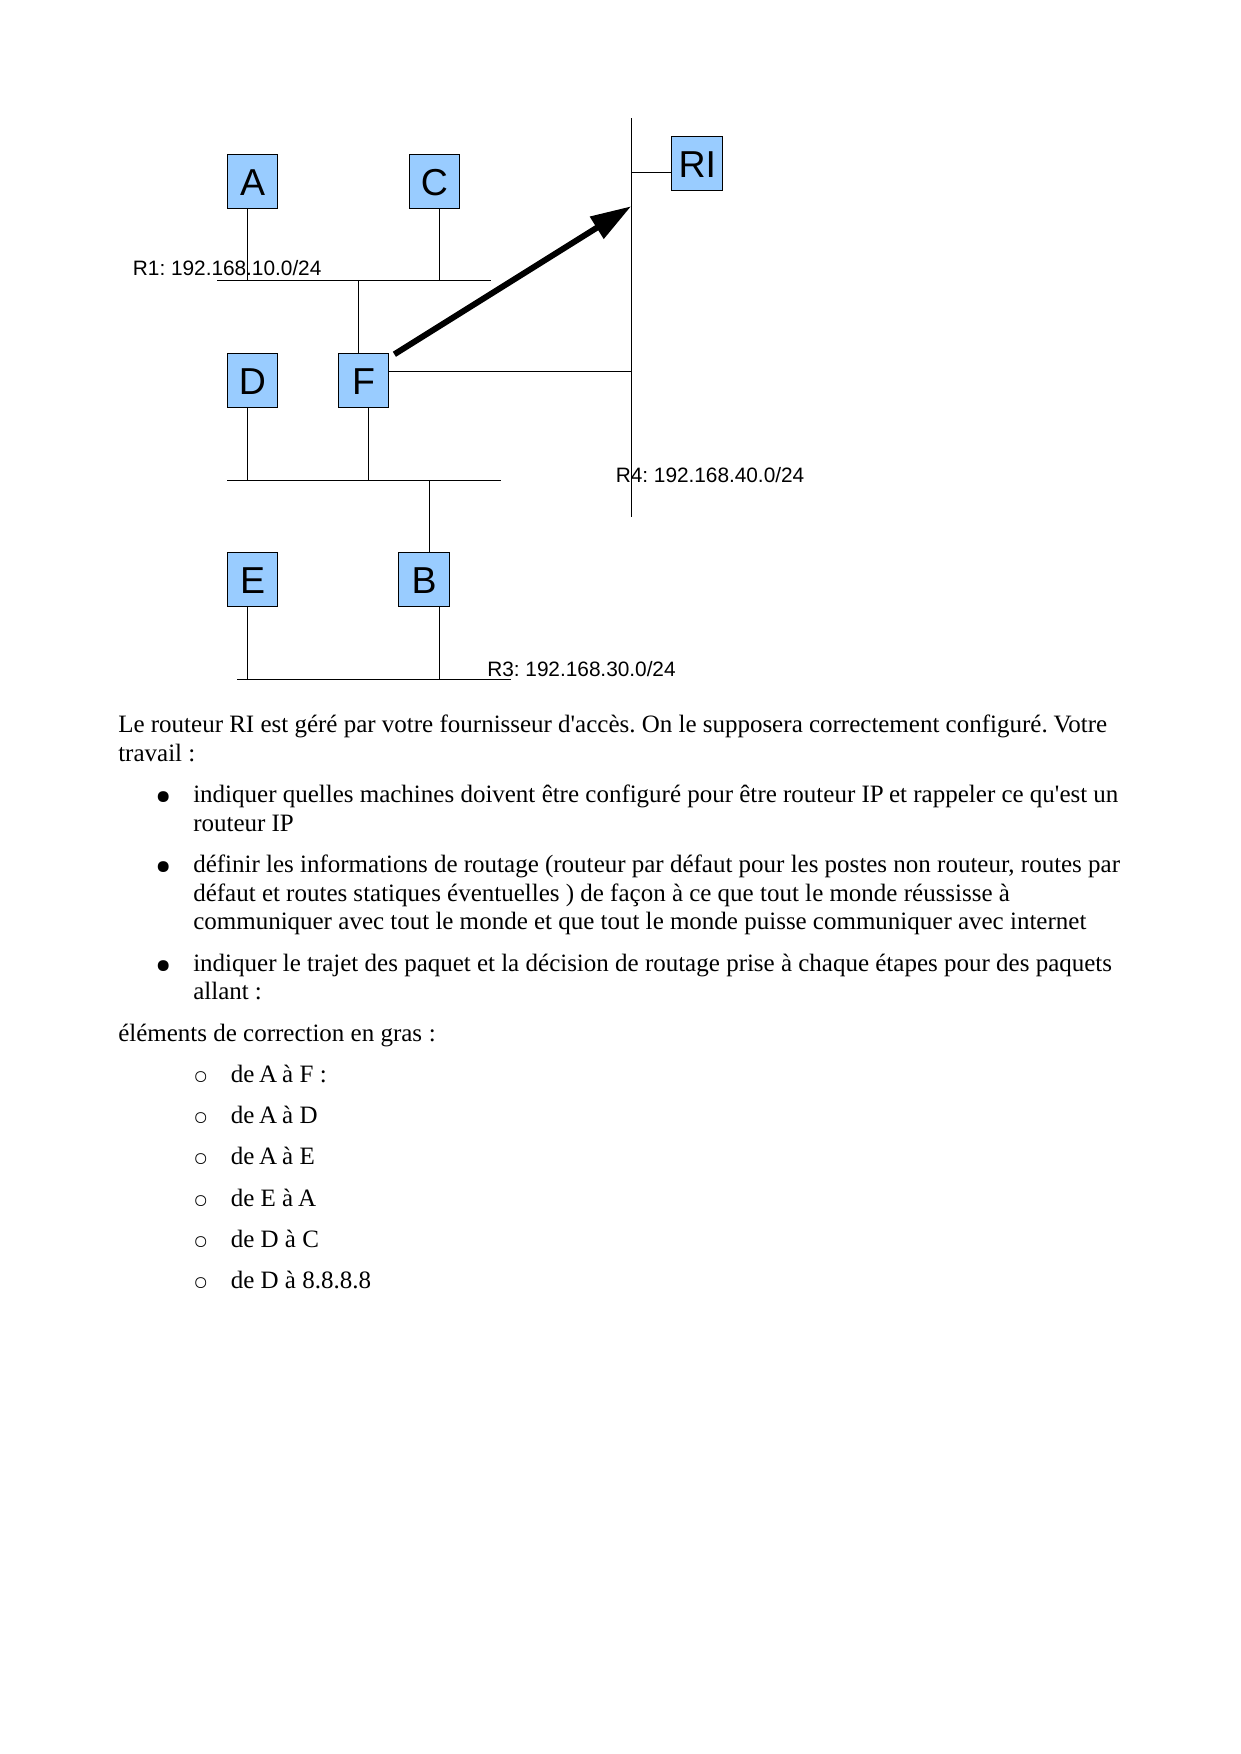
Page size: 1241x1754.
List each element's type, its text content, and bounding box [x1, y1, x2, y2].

list indiquer quelles machines doivent être configuré pour être routeur IP et rappeler ce qu'est un routeur IP [156, 779, 1122, 836]
list de D à C [193, 1224, 1122, 1253]
list de A à D [193, 1100, 1122, 1129]
list de A à E [193, 1141, 1122, 1170]
list indiquer le trajet des paquet et la décision de routage prise à chaque étapes pour des paquets allant : [156, 948, 1122, 1005]
list de D à 8.8.8.8 [193, 1265, 1122, 1294]
list de A à F : [193, 1059, 1122, 1088]
text éléments de correction en gras : [118, 1018, 1122, 1046]
list de E à A [193, 1183, 1122, 1211]
text Le routeur RI est géré par votre fournisseur d'accès. On le supposera correctement configuré. Votre travail : [118, 709, 1122, 766]
list définir les informations de routage (routeur par défaut pour les postes non routeur, routes par défaut et routes statiques éventuelles ) de façon à ce que tout le monde réussisse à communiquer avec tout le monde et que tout le monde puisse communiquer avec internet [156, 849, 1122, 935]
